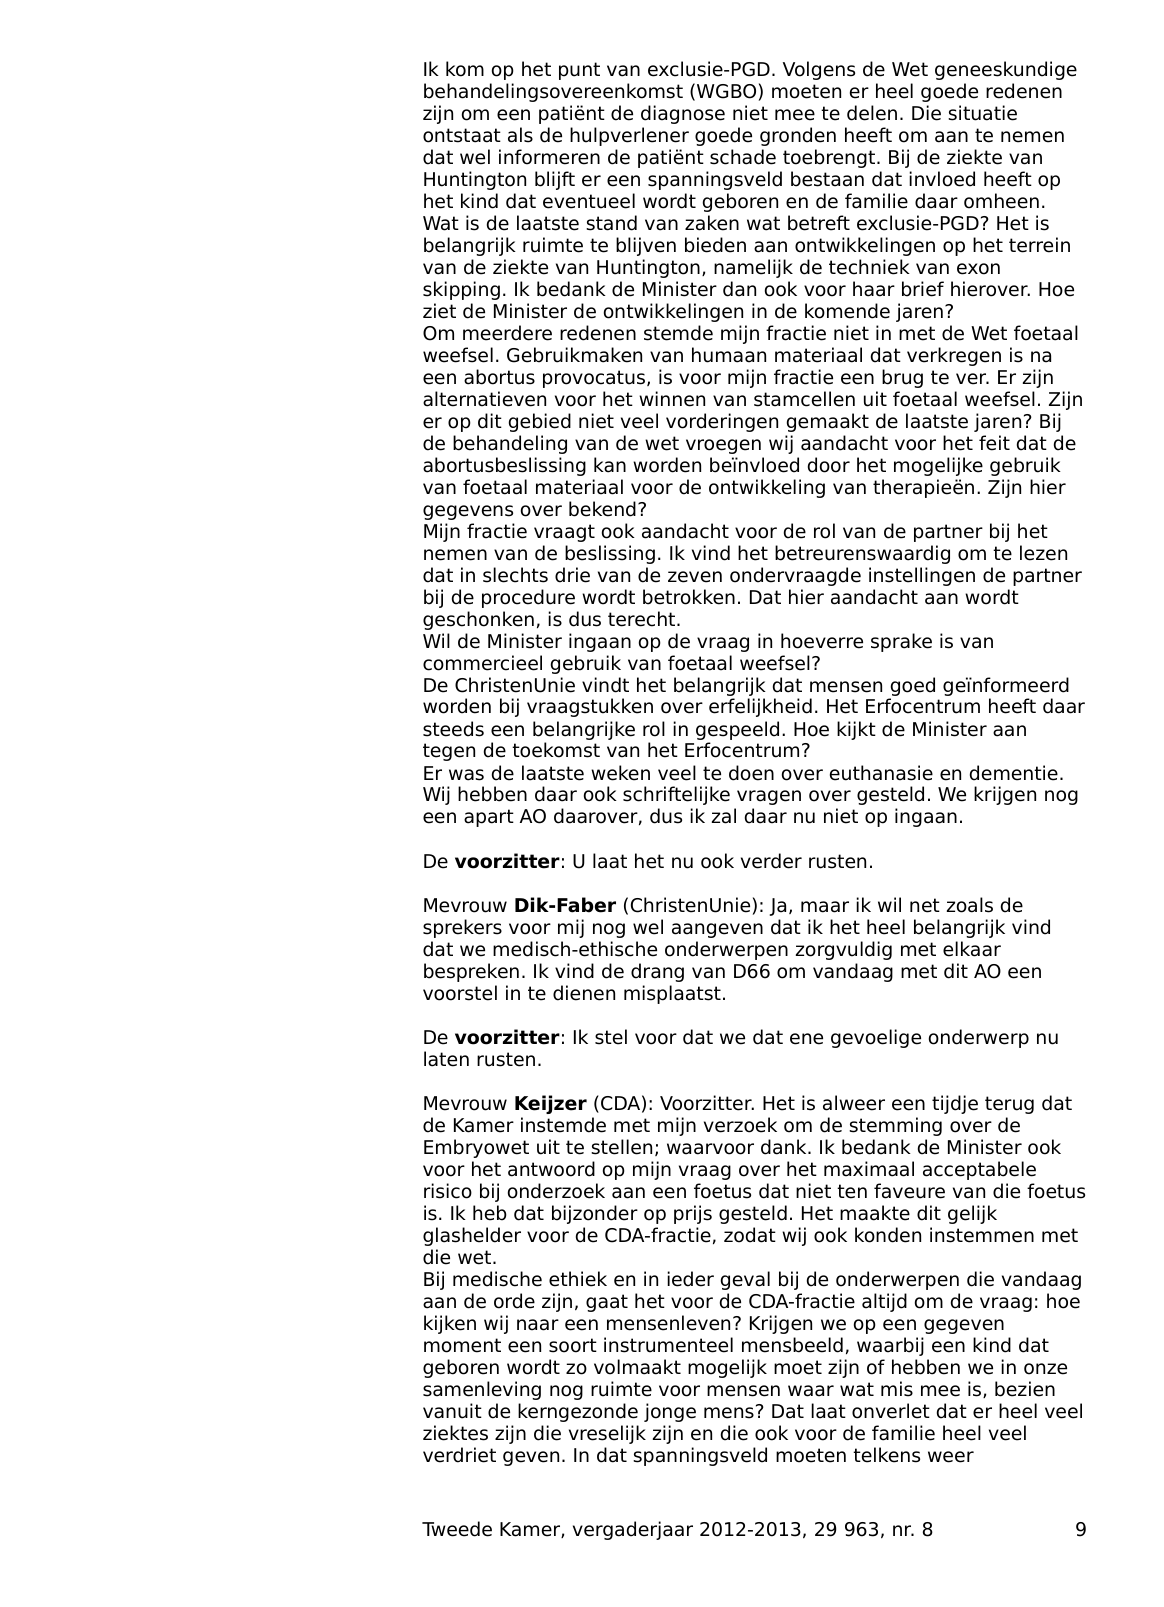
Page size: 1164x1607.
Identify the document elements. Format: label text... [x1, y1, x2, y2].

text Mijn fractie vraagt ook aandacht voor de rol van de partner bij het nemen van de beslissing. Ik vind het betreurenswaardig om te lezen dat in slechts drie van de zeven ondervraagde instellingen de partner bij de procedure wordt betrokken. Dat hier aandacht aan wordt geschonken, is dus terecht. [422, 521, 1087, 631]
text Wil de Minister ingaan op de vraag in hoeverre sprake is van commercieel gebruik van foetaal weefsel? [422, 631, 1087, 674]
text Om meerdere redenen stemde mijn fractie niet in met de Wet foetaal weefsel. Gebruikmaken van humaan materiaal dat verkregen is na een abortus provocatus, is voor mijn fractie een brug te ver. Er zijn alternatieven voor het winnen van stamcellen uit foetaal weefsel. Zijn er op dit gebied niet veel vorderingen gemaakt de laatste jaren? Bij de behandeling van de wet vroegen wij aandacht voor het feit dat de abortusbeslissing kan worden beïnvloed door het mogelijke gebruik van foetaal materiaal voor de ontwikkeling van therapieën. Zijn hier gegevens over bekend? [422, 323, 1087, 521]
text Ik kom op het punt van exclusie-PGD. Volgens de Wet geneeskundige behandelingsovereenkomst (WGBO) moeten er heel goede redenen zijn om een patiënt de diagnose niet mee te delen. Die situatie ontstaat als de hulpverlener goede gronden heeft om aan te nemen dat wel informeren de patiënt schade toebrengt. Bij de ziekte van Huntington blijft er een spanningsveld bestaan dat invloed heeft op het kind dat eventueel wordt geboren en de familie daar omheen. Wat is de laatste stand van zaken wat betreft exclusie-PGD? Het is belangrijk ruimte te blijven bieden aan ontwikkelingen op het terrein van de ziekte van Huntington, namelijk de techniek van exon skipping. Ik bedank de Minister dan ook voor haar brief hierover. Hoe ziet de Minister de ontwikkelingen in de komende jaren? [422, 59, 1087, 323]
text Bij medische ethiek en in ieder geval bij de onderwerpen die vandaag aan de orde zijn, gaat het voor de CDA-fractie altijd om de vraag: hoe kijken wij naar een mensenleven? Krijgen we op een gegeven moment een soort instrumenteel mensbeeld, waarbij een kind dat geboren wordt zo volmaakt mogelijk moet zijn of hebben we in onze samenleving nog ruimte voor mensen waar wat mis mee is, bezien vanuit de kerngezonde jonge mens? Dat laat onverlet dat er heel veel ziektes zijn die vreselijk zijn en die ook voor de familie heel veel verdriet geven. In dat spanningsveld moeten telkens weer [422, 1269, 1087, 1467]
text De voorzitter: Ik stel voor dat we dat ene gevoelige onderwerp nu laten rusten. [422, 1027, 1087, 1071]
text Mevrouw Dik-Faber (ChristenUnie): Ja, maar ik wil net zoals de sprekers voor mij nog wel aangeven dat ik het heel belangrijk vind dat we medisch-ethische onderwerpen zorgvuldig met elkaar bespreken. Ik vind de drang van D66 om vandaag met dit AO een voorstel in te dienen misplaatst. [422, 895, 1087, 1004]
text Mevrouw Keijzer (CDA): Voorzitter. Het is alweer een tijdje terug dat de Kamer instemde met mijn verzoek om de stemming over de Embryowet uit te stellen; waarvoor dank. Ik bedank de Minister ook voor het antwoord op mijn vraag over het maximaal acceptabele risico bij onderzoek aan een foetus dat niet ten faveure van die foetus is. Ik heb dat bijzonder op prijs gesteld. Het maakte dit gelijk glashelder voor de CDA-fractie, zodat wij ook konden instemmen met die wet. [422, 1093, 1087, 1269]
text De voorzitter: U laat het nu ook verder rusten. [422, 851, 1087, 872]
text De ChristenUnie vindt het belangrijk dat mensen goed geïnformeerd worden bij vraagstukken over erfelijkheid. Het Erfocentrum heeft daar steeds een belangrijke rol in gespeeld. Hoe kijkt de Minister aan tegen de toekomst van het Erfocentrum? [422, 674, 1087, 762]
text Er was de laatste weken veel te doen over euthanasie en dementie. Wij hebben daar ook schriftelijke vragen over gesteld. We krijgen nog een apart AO daarover, dus ik zal daar nu niet op ingaan. [422, 762, 1087, 828]
